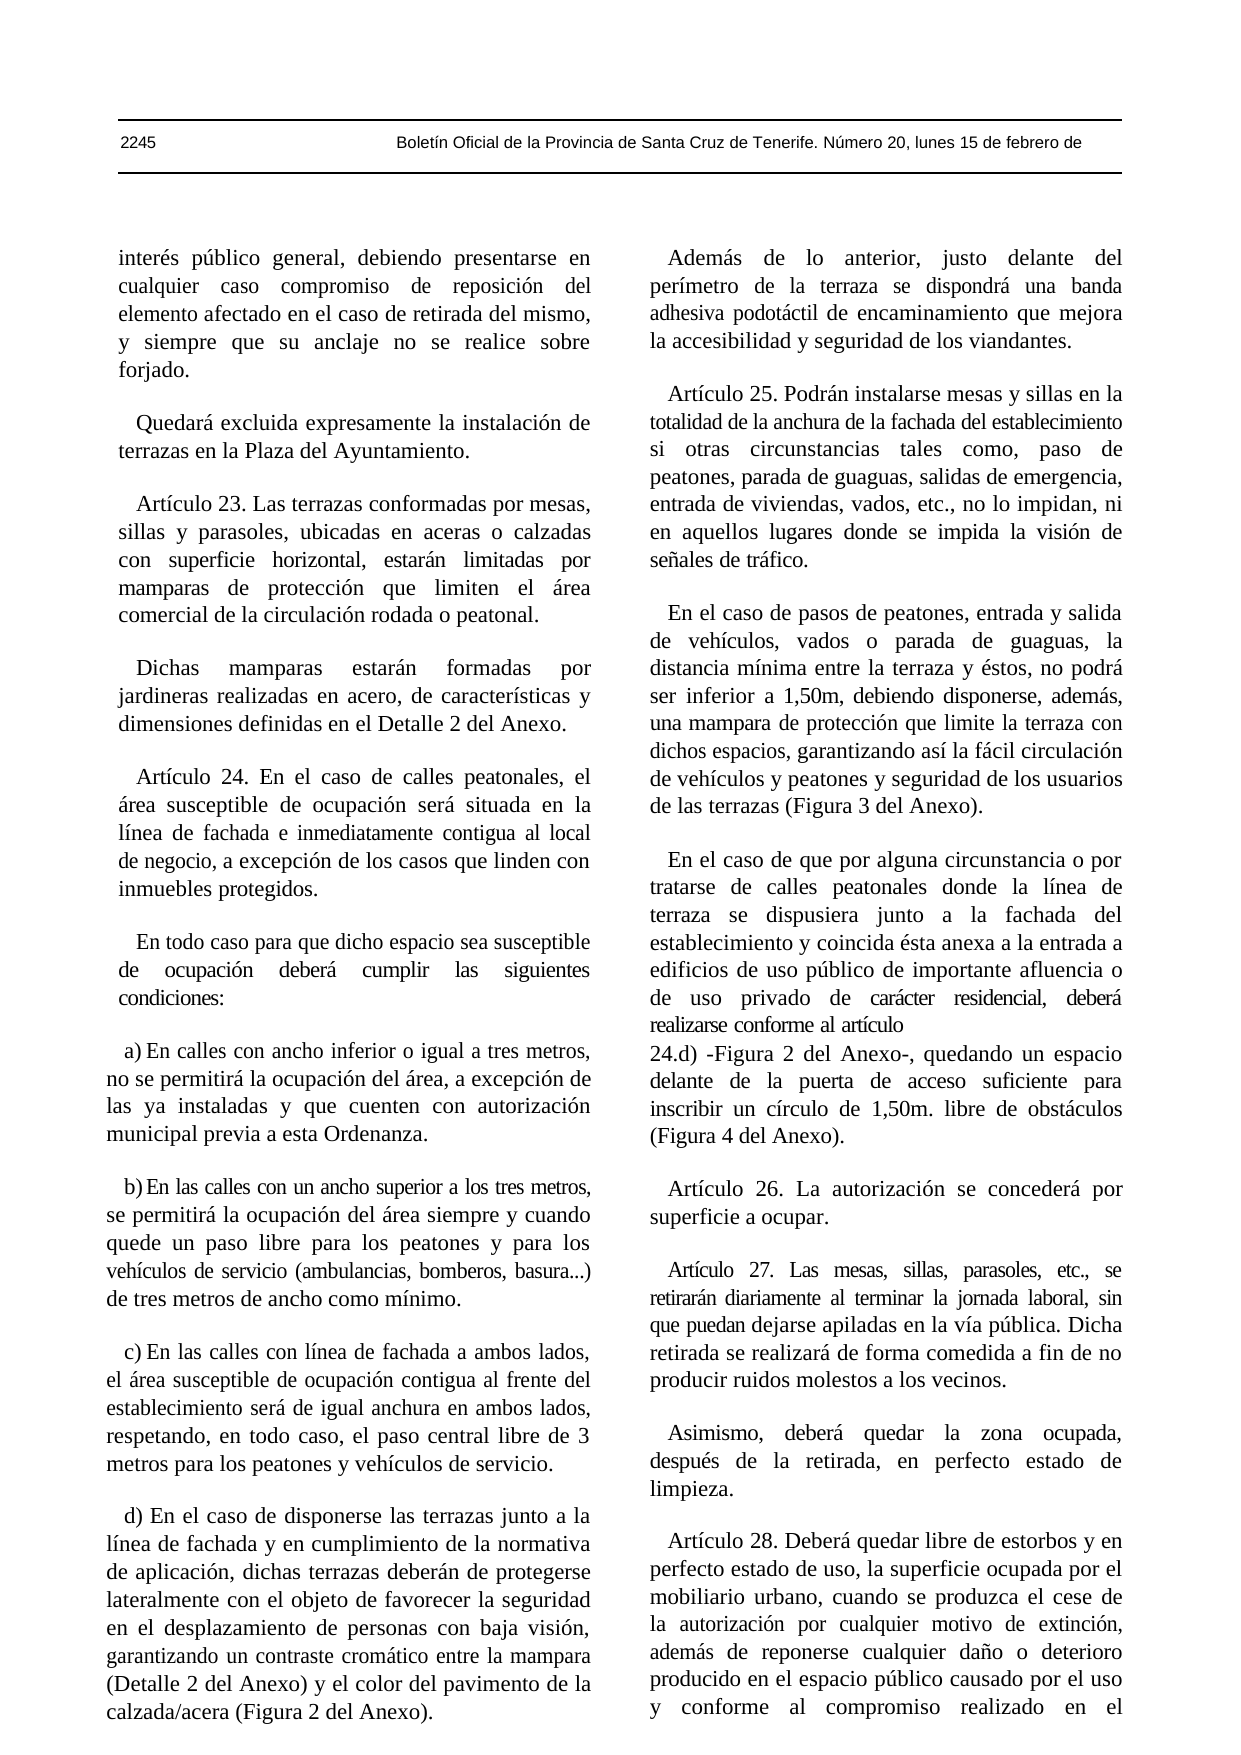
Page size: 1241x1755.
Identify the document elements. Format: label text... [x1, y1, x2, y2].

text Artículo 28. Deberá quedar libre de estorbos y en perfecto estado de uso, la superficie ocupada por el mobiliario urbano, cuando se produzca el cese de la autorización por cualquier motivo de extinción, además de reponerse cualquier daño o deterioro producido en el espacio público causado por el uso y conforme al compromiso realizado en el [649, 1527, 1123, 1719]
text Artículo 27. Las mesas, sillas, parasoles, etc., se retirarán diariamente al terminar la jornada laboral, sin que puedan dejarse apiladas en la vía pública. Dicha retirada se realizará de forma comedida a fin de no producir ruidos molestos a los vecinos. [649, 1256, 1123, 1393]
text Asimismo, deberá quedar la zona ocupada, después de la retirada, en perfecto estado de limpieza. [649, 1419, 1123, 1501]
list En el caso de disponerse las terrazas junto a la línea de fachada y en cumplimiento de la normativa de aplicación, dichas terrazas deberán de protegerse lateralmente con el objeto de favorecer la seguridad en el desplazamiento de personas con baja visión, garantizando un contraste cromático entre la mampara (Detalle 2 del Anexo) y el color del pavimento de la calzada/acera (Figura 2 del Anexo). [106, 1502, 591, 1724]
text Artículo 24. En el caso de calles peatonales, el área susceptible de ocupación será situada en la línea de fachada e inmediatamente contigua al local de negocio, a excepción de los casos que linden con inmuebles protegidos. [118, 763, 591, 901]
text Quedará excluida expresamente la instalación de terrazas en la Plaza del Ayuntamiento. [118, 409, 591, 463]
list En las calles con línea de fachada a ambos lados, el área susceptible de ocupación contigua al frente del establecimiento será de igual anchura en ambos lados, respetando, en todo caso, el paso central libre de 3 metros para los peatones y vehículos de servicio. [106, 1338, 591, 1476]
text En el caso de que por alguna circunstancia o por tratarse de calles peatonales donde la línea de terraza se dispusiera junto a la fachada del establecimiento y coincida ésta anexa a la entrada a edificios de uso público de importante afluencia o de uso privado de carácter residencial, deberá realizarse conforme al artículo [649, 846, 1123, 1038]
text En todo caso para que dicho espacio sea susceptible de ocupación deberá cumplir las siguientes condiciones: [118, 928, 591, 1010]
text Artículo 23. Las terrazas conformadas por mesas, sillas y parasoles, ubicadas en aceras o calzadas con superficie horizontal, estarán limitadas por mamparas de protección que limiten el área comercial de la circulación rodada o peatonal. [118, 490, 591, 628]
text 24.d) -Figura 2 del Anexo-, quedando un espacio delante de la puerta de acceso suficiente para inscribir un círculo de 1,50m. libre de obstáculos (Figura 4 del Anexo). [649, 1039, 1123, 1149]
text Artículo 26. La autorización se concederá por superficie a ocupar. [649, 1175, 1123, 1229]
text Dichas mamparas estarán formadas por jardineras realizadas en acero, de características y dimensiones definidas en el Detalle 2 del Anexo. [118, 654, 591, 737]
list En las calles con un ancho superior a los tres metros, se permitirá la ocupación del área siempre y cuando quede un paso libre para los peatones y para los vehículos de servicio (ambulancias, bomberos, basura...) de tres metros de ancho como mínimo. [106, 1173, 591, 1311]
list En calles con ancho inferior o igual a tres metros, no se permitirá la ocupación del área, a excepción de las ya instaladas y que cuenten con autorización municipal previa a esta Ordenanza. [106, 1037, 591, 1147]
text Además de lo anterior, justo delante del perímetro de la terraza se dispondrá una banda adhesiva podotáctil de encaminamiento que mejora la accesibilidad y seguridad de los viandantes. [649, 244, 1123, 353]
text En el caso de pasos de peatones, entrada y salida de vehículos, vados o parada de guaguas, la distancia mínima entre la terraza y éstos, no podrá ser inferior a 1,50m, debiendo disponerse, además, una mampara de protección que limite la terraza con dichos espacios, garantizando así la fácil circulación de vehículos y peatones y seguridad de los usuarios de las terrazas (Figura 3 del Anexo). [649, 599, 1123, 819]
text Artículo 25. Podrán instalarse mesas y sillas en la totalidad de la anchura de la fachada del establecimiento si otras circunstancias tales como, paso de peatones, parada de guaguas, salidas de emergencia, entrada de viviendas, vados, etc., no lo impidan, ni en aquellos lugares donde se impida la visión de señales de tráfico. [649, 380, 1123, 572]
text interés público general, debiendo presentarse en cualquier caso compromiso de reposición del elemento afectado en el caso de retirada del mismo, y siempre que su anclaje no se realice sobre forjado. [118, 244, 591, 382]
